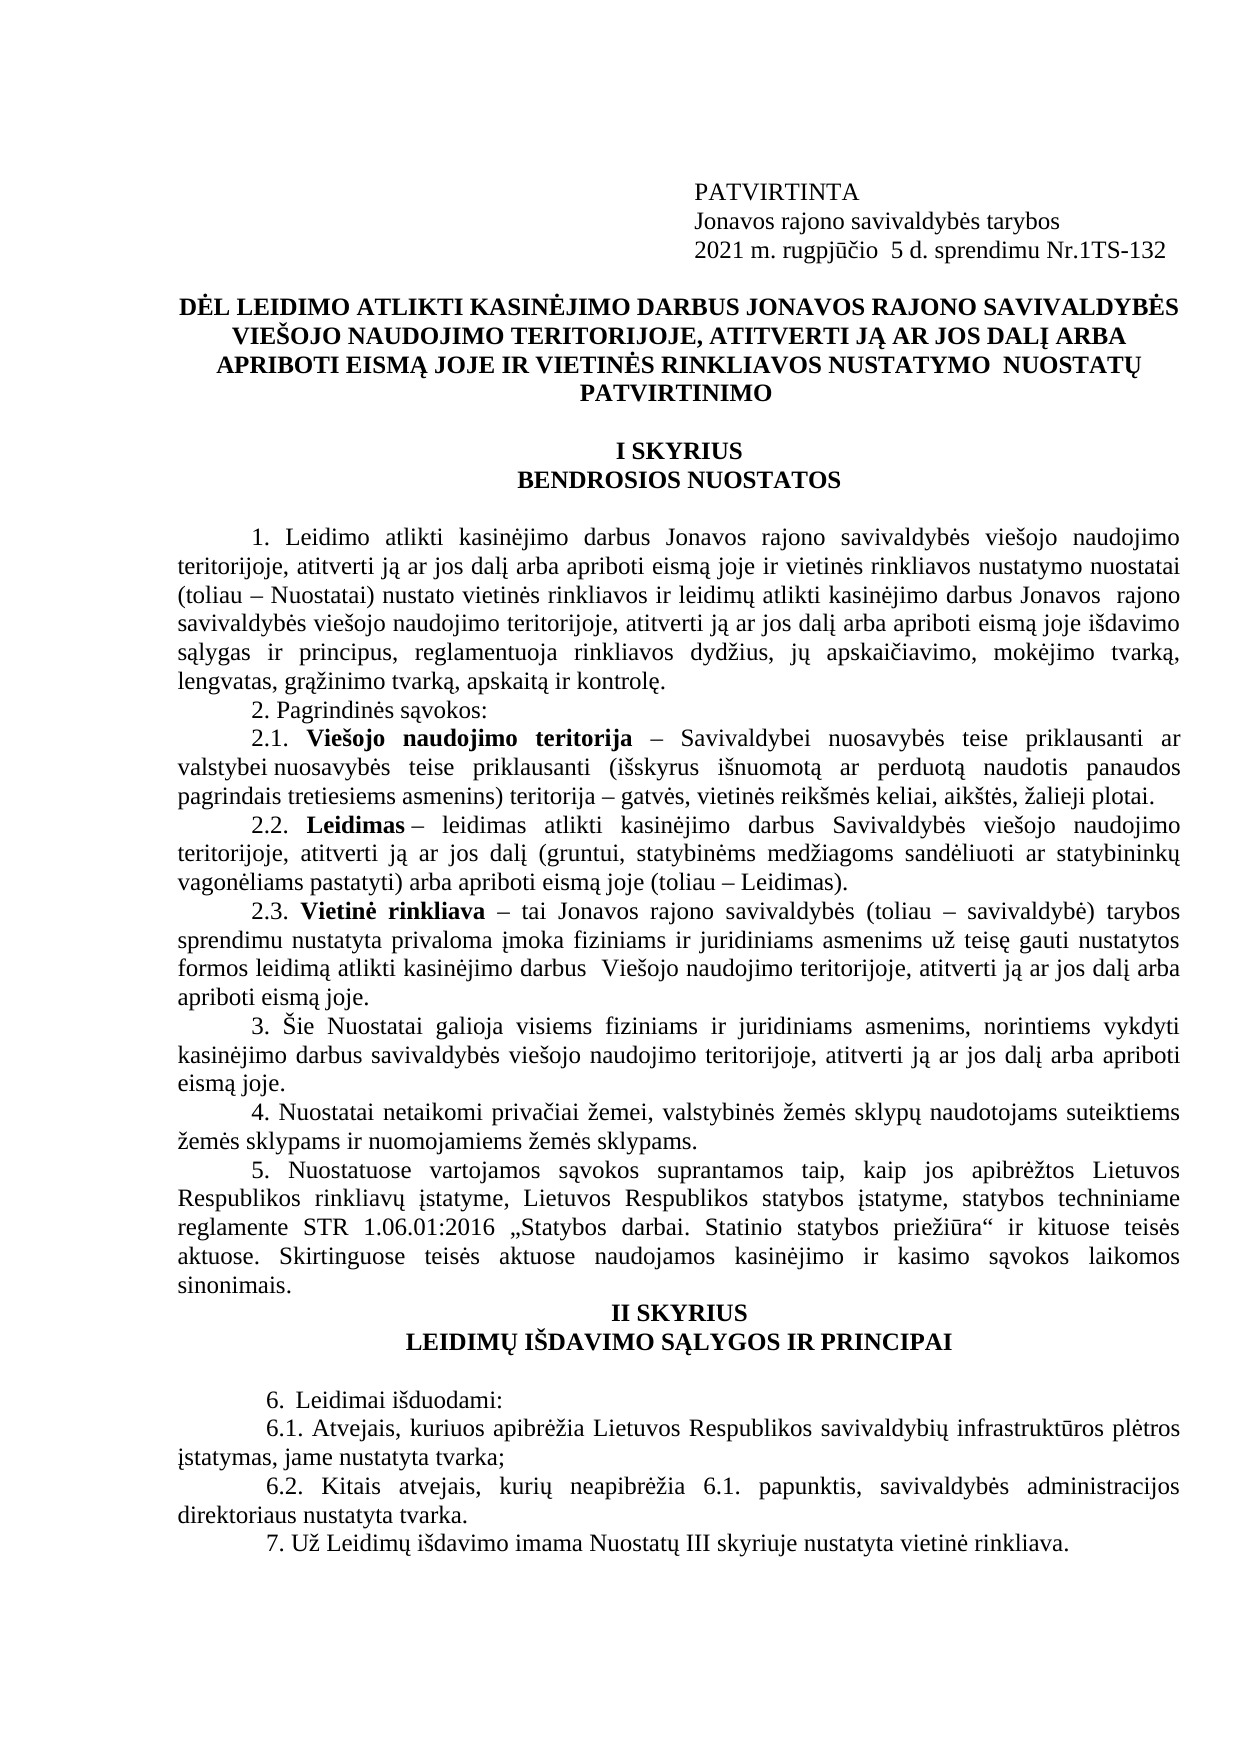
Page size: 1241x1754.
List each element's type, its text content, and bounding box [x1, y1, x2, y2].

text 2. Pagrindinės sąvokos: [177, 695, 1181, 723]
text 7. Už Leidimų išdavimo imama Nuostatų III skyriuje nustatyta vietinė rinkliava. [177, 1528, 1181, 1557]
text 6.2. Kitais atvejais, kurių neapibrėžia 6.1. papunktis, savivaldybės administracijos direktoriaus nustatyta tvarka. [177, 1471, 1181, 1528]
text 6. Leidimai išduodami: [252, 1385, 1181, 1413]
text Jonavos rajono savivaldybės tarybos [177, 206, 1181, 235]
text 2.1. Viešojo naudojimo teritorija – Savivaldybei nuosavybės teise priklausanti ar valstybei nuosavybės teise priklausanti (išskyrus išnuomotą ar perduotą naudotis panaudos pagrindais tretiesiems asmenins) teritorija – gatvės, vietinės reikšmės keliai, aikštės, žalieji plotai. [177, 723, 1181, 810]
text 2.2. Leidimas – leidimas atlikti kasinėjimo darbus Savivaldybės viešojo naudojimo teritorijoje, atitverti ją ar jos dalį (gruntui, statybinėms medžiagoms sandėliuoti ar statybininkų vagonėliams pastatyti) arba apriboti eismą joje (toliau – Leidimas). [177, 810, 1181, 896]
text LEIDIMŲ IŠDAVIMO SĄLYGOS IR PRINCIPAI [177, 1327, 1181, 1356]
text 2.3. Vietinė rinkliava – tai Jonavos rajono savivaldybės (toliau – savivaldybė) tarybos sprendimu nustatyta privaloma įmoka fiziniams ir juridiniams asmenims už teisę gauti nustatytos formos leidimą atlikti kasinėjimo darbus Viešojo naudojimo teritorijoje, atitverti ją ar jos dalį arba apriboti eismą joje. [177, 896, 1181, 1011]
text BENDROSIOS NUOSTATOS [177, 465, 1181, 493]
text 1. Leidimo atlikti kasinėjimo darbus Jonavos rajono savivaldybės viešojo naudojimo teritorijoje, atitverti ją ar jos dalį arba apriboti eismą joje ir vietinės rinkliavos nustatymo nuostatai (toliau – Nuostatai) nustato vietinės rinkliavos ir leidimų atlikti kasinėjimo darbus Jonavos rajono savivaldybės viešojo naudojimo teritorijoje, atitverti ją ar jos dalį arba apriboti eismą joje išdavimo sąlygas ir principus, reglamentuoja rinkliavos dydžius, jų apskaičiavimo, mokėjimo tvarką, lengvatas, grąžinimo tvarką, apskaitą ir kontrolę. [177, 522, 1181, 695]
text 5. Nuostatuose vartojamos sąvokos suprantamos taip, kaip jos apibrėžtos Lietuvos Respublikos rinkliavų įstatyme, Lietuvos Respublikos statybos įstatyme, statybos techniniame reglamente STR 1.06.01:2016 „Statybos darbai. Statinio statybos priežiūra“ ir kituose teisės aktuose. Skirtinguose teisės aktuose naudojamos kasinėjimo ir kasimo sąvokos laikomos sinonimais. [177, 1155, 1181, 1298]
text DĖL LEIDIMO ATLIKTI KASINĖJIMO DARBUS JONAVOS RAJONO SAVIVALDYBĖS VIEŠOJO NAUDOJIMO TERITORIJOJE, ATITVERTI JĄ AR JOS DALĮ ARBA APRIBOTI EISMĄ JOJE IR VIETINĖS RINKLIAVOS NUSTATYMO NUOSTATŲ PATVIRTINIMO [177, 292, 1181, 407]
text 2021 m. rugpjūčio 5 d. sprendimu Nr.1TS-132 [177, 235, 1181, 263]
text PATVIRTINTA [177, 177, 1181, 206]
text I SKYRIUS [177, 436, 1181, 465]
text 4. Nuostatai netaikomi privačiai žemei, valstybinės žemės sklypų naudotojams suteiktiems žemės sklypams ir nuomojamiems žemės sklypams. [177, 1097, 1181, 1155]
text 6.1. Atvejais, kuriuos apibrėžia Lietuvos Respublikos savivaldybių infrastruktūros plėtros įstatymas, jame nustatyta tvarka; [177, 1413, 1181, 1471]
text II SKYRIUS [177, 1298, 1181, 1327]
text 3. Šie Nuostatai galioja visiems fiziniams ir juridiniams asmenims, norintiems vykdyti kasinėjimo darbus savivaldybės viešojo naudojimo teritorijoje, atitverti ją ar jos dalį arba apriboti eismą joje. [177, 1011, 1181, 1097]
